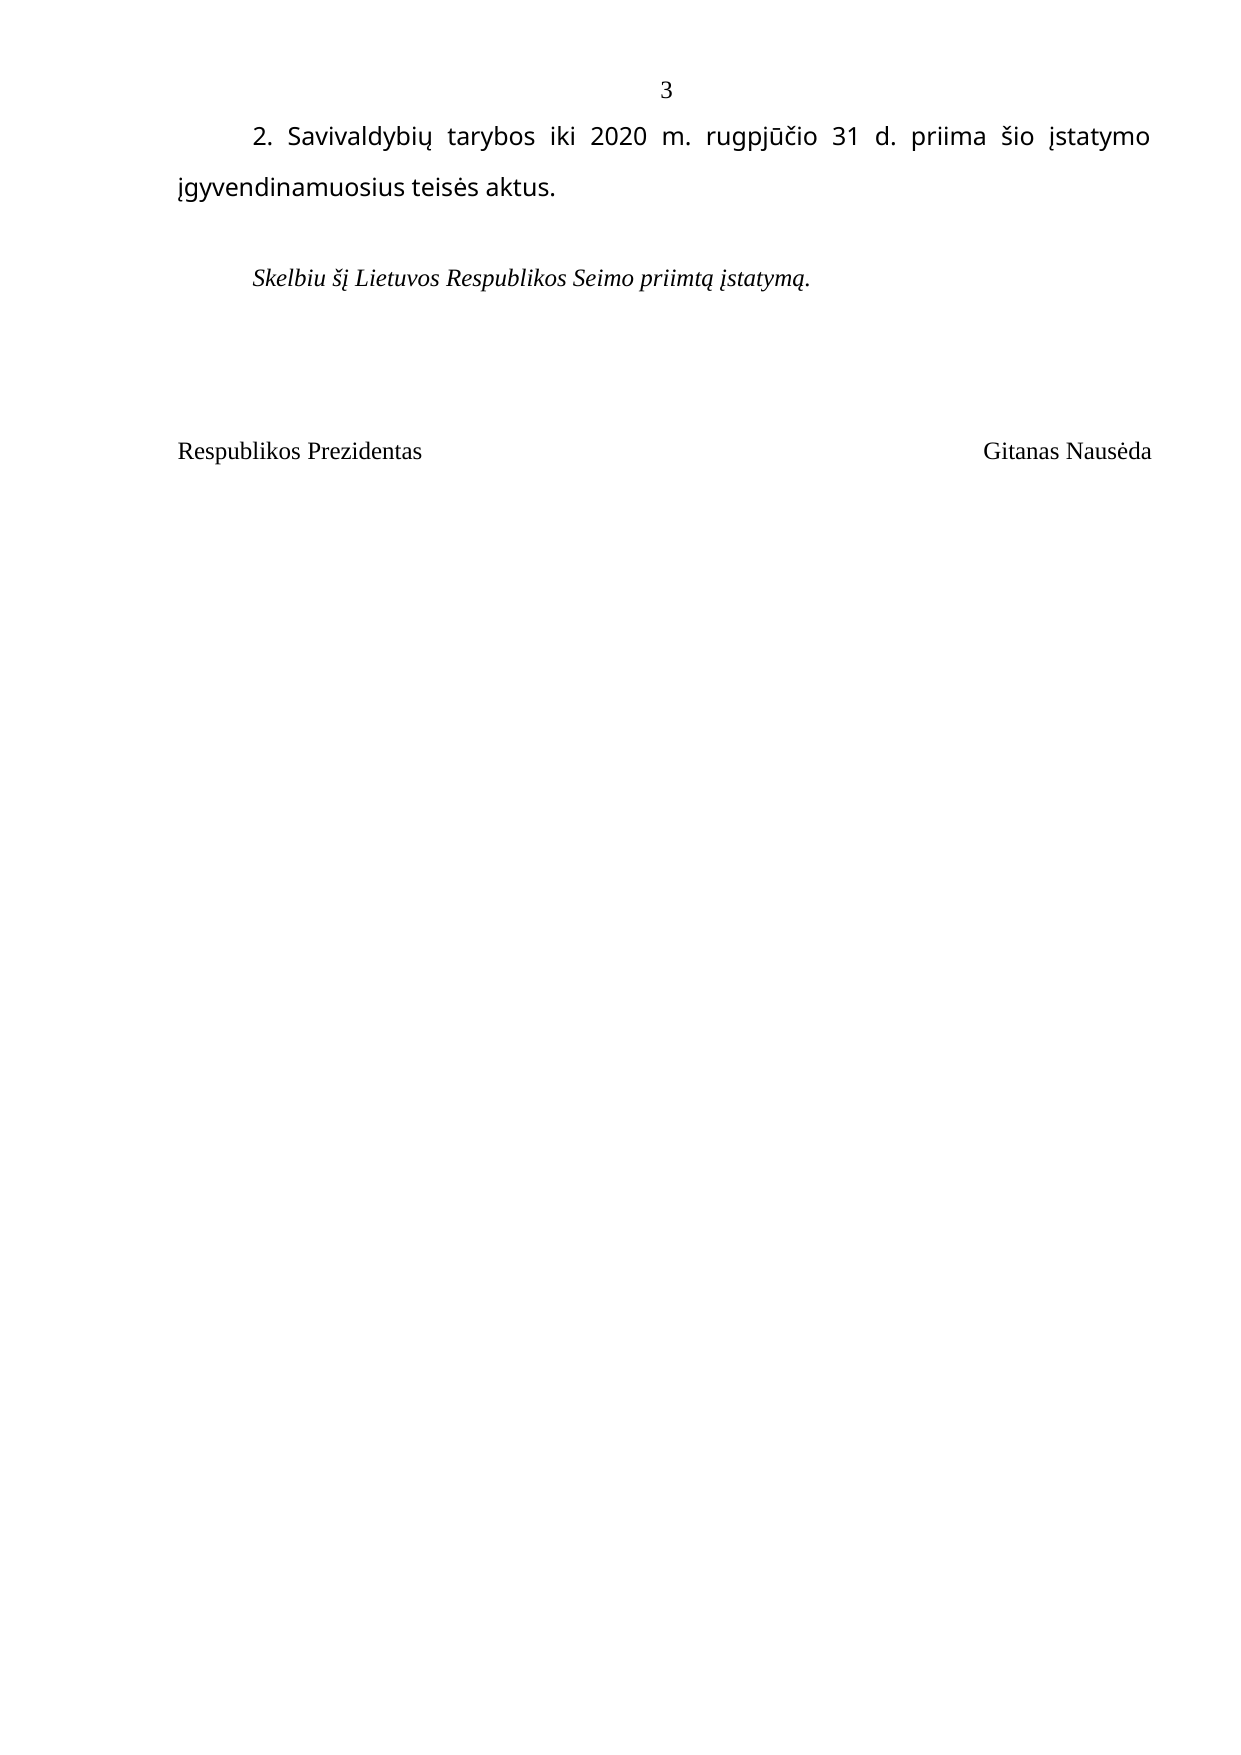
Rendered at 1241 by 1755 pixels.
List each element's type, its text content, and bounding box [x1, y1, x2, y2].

text 2. Savivaldybių tarybos iki 2020 m. rugpjūčio 31 d. priima šio įstatymo įgyvendinamuosius teisės aktus. [177, 118, 1152, 203]
text Respublikos Prezidentas Gitanas Nausėda [177, 436, 1152, 464]
text Skelbiu šį Lietuvos Respublikos Seimo priimtą įstatymą. [177, 263, 1152, 292]
